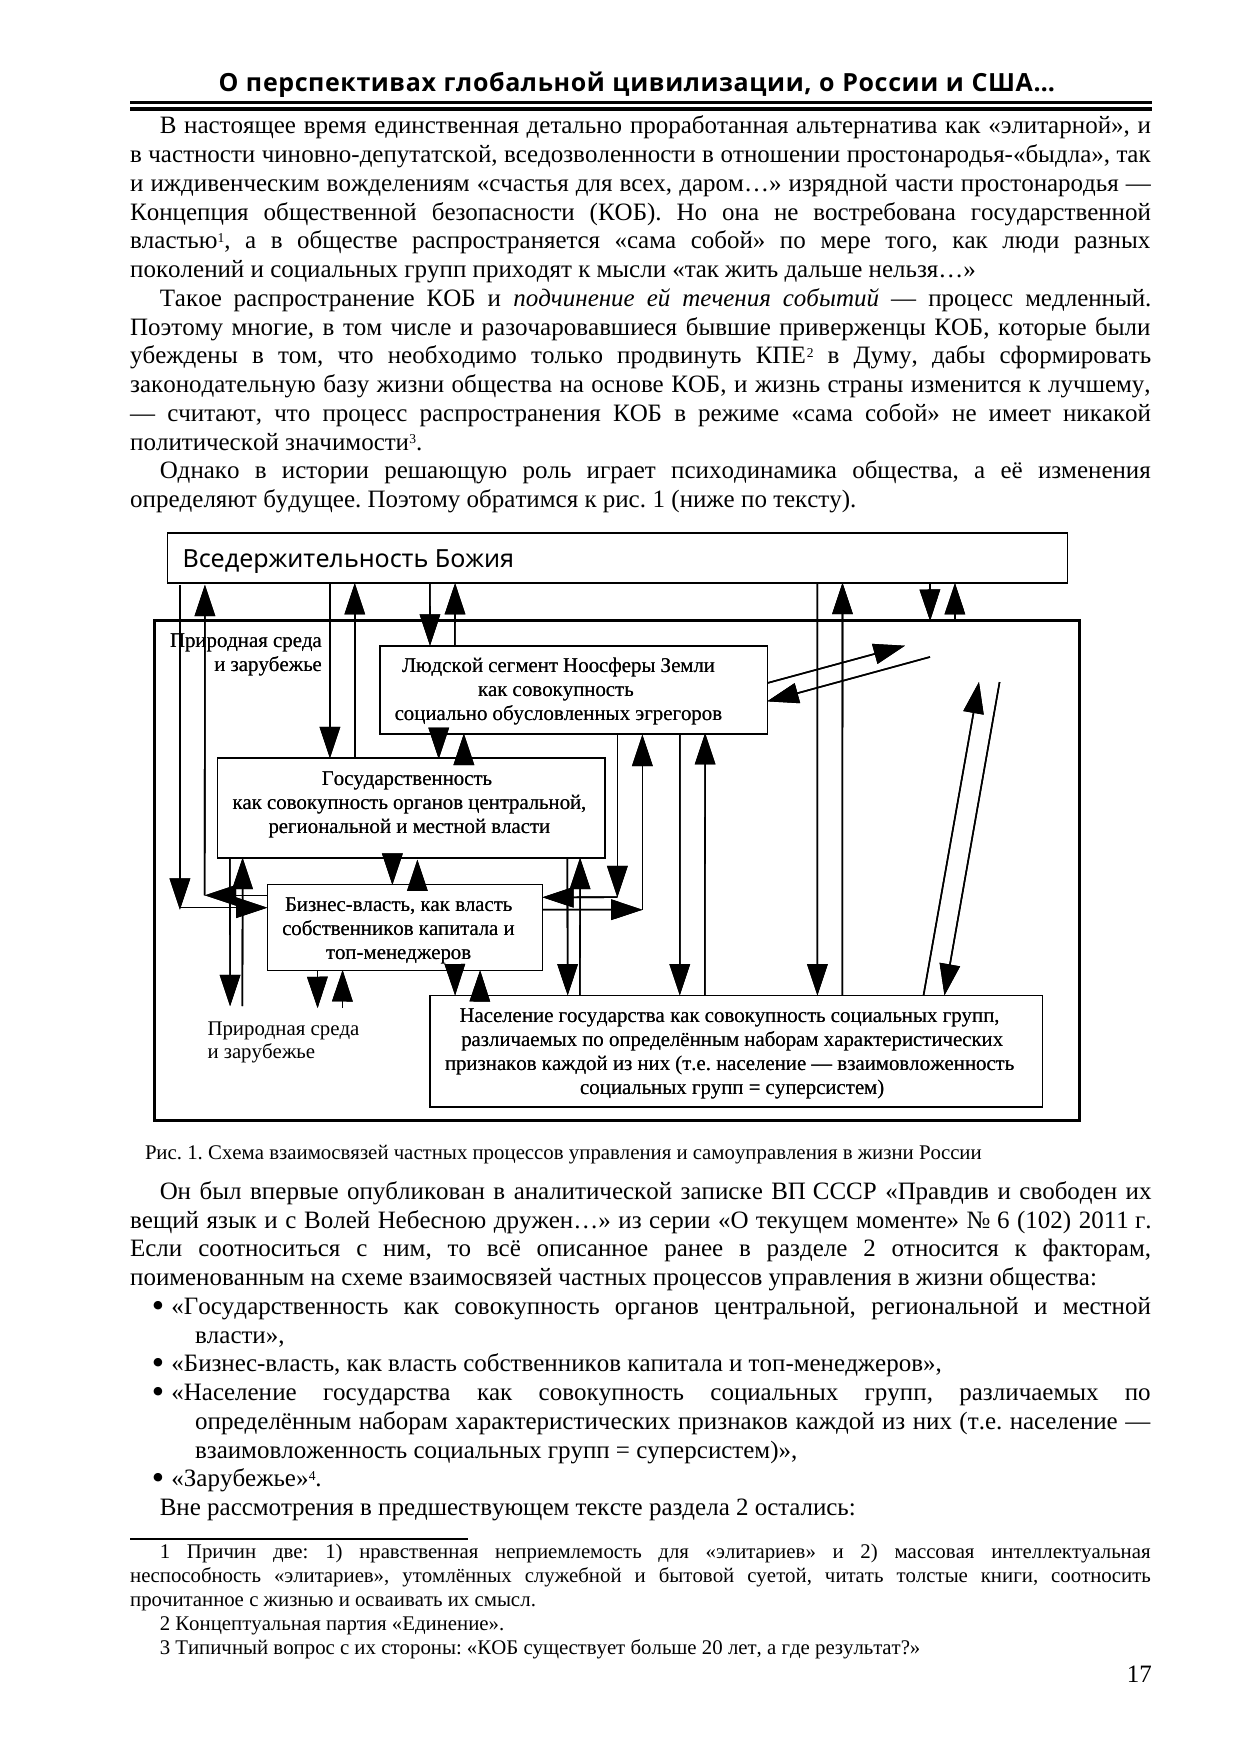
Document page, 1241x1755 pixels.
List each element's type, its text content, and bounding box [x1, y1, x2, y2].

list «Государственность как совокупность органов центральной, региональной и местной власти», [153, 1291, 1152, 1348]
text Типичный вопрос с их стороны: «КОБ существует больше 20 лет, а где результат?» [130, 1635, 1152, 1659]
text Однако в истории решающую роль играет психодинамика общества, а её изменения определяют будущее. Поэтому обратимся к рис. 1 (ниже по тексту). [130, 456, 1152, 513]
text Такое распространение КОБ и подчинение ей течения событий — процесс медленный. Поэтому многие, в том числе и разочаровавшиеся бывшие приверженцы КОБ, которые были убеждены в том, что необходимо только продвинуть КПЕ в Думу, дабы сформировать законодательную базу жизни общества на основе КОБ, и жизнь страны изменится к лучшему, — считают, что процесс распространения КОБ в режиме «сама собой» не имеет никакой политической значимости. [130, 283, 1152, 456]
text Вне рассмотрения в предшествующем тексте раздела 2 остались: [130, 1492, 1152, 1521]
text Он был впервые опубликован в аналитической записке ВП СССР «Правдив и свободен их вещий язык и с Волей Небесною дружен…» из серии «О текущем моменте» № 6 (102) 2011 г. Если соотноситься с ним, то всё описанное ранее в разделе 2 относится к факторам, поименованным на схеме взаимосвязей частных процессов управления в жизни общества: [130, 538, 1152, 1291]
list «Зарубежье». [153, 1463, 1152, 1492]
text В настоящее время единственная детально проработанная альтернатива как «элитарной», и в частности чиновно-депутатской, вседозволенности в отношении простонародья-«быдла», так и иждивенческим вожделениям «счастья для всех, даром…» изрядной части простонародья — Концепция общественной безопасности (КОБ). Но она не востребована государственной властью, а в обществе распространяется «сама собой» по мере того, как люди разных поколений и социальных групп приходят к мысли «так жить дальше нельзя…» [130, 111, 1152, 283]
text Причин две: 1) нравственная неприемлемость для «элитариев» и 2) массовая интеллектуальная неспособность «элитариев», утомлённых служебной и бытовой суетой, читать толстые книги, соотносить прочитанное с жизнью и осваивать их смысл. [130, 1539, 1152, 1611]
list «Население государства как совокупность социальных групп, различаемых по определённым наборам характеристических признаков каждой из них (т.е. население — взаимовложенность социальных групп = суперсистем)», [153, 1377, 1152, 1463]
text Концептуальная партия «Единение». [130, 1611, 1152, 1635]
list «Бизнес-власть, как власть собственников капитала и топ-менеджеров», [153, 1348, 1152, 1377]
